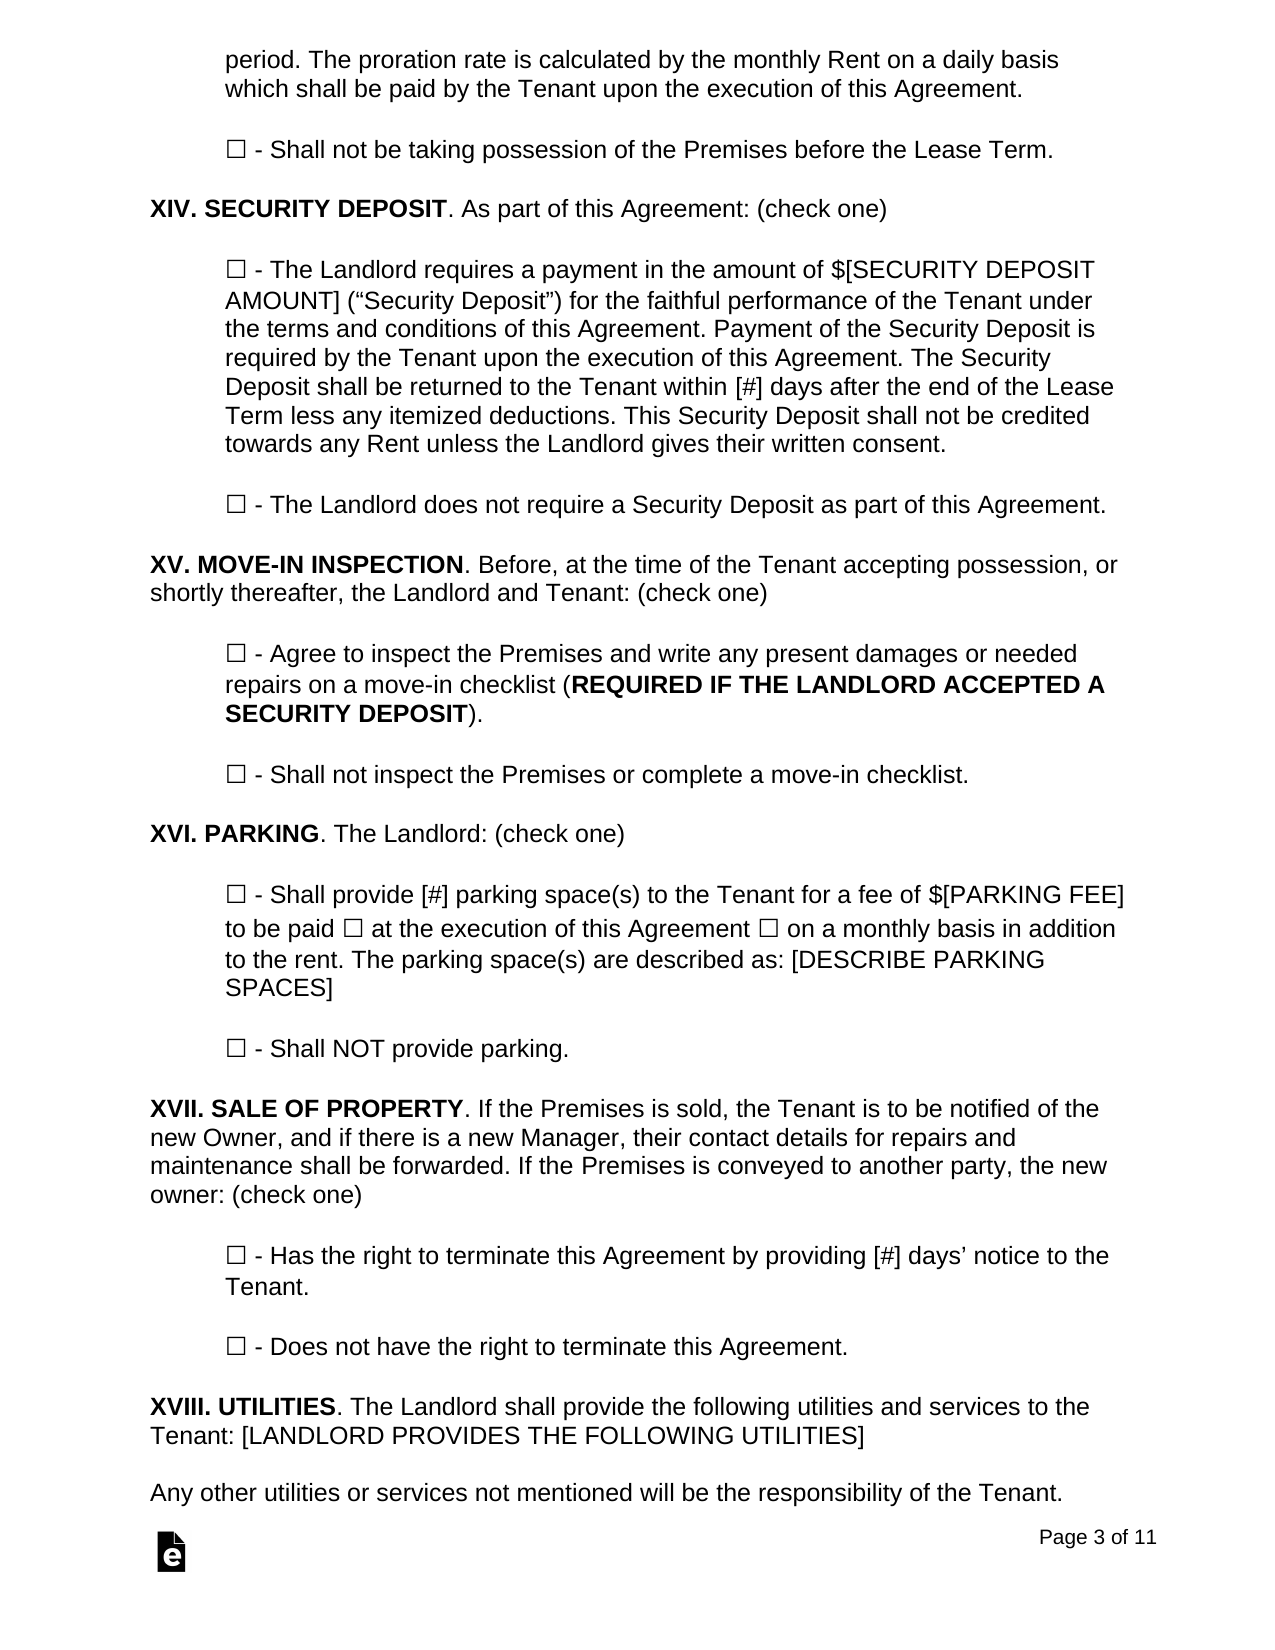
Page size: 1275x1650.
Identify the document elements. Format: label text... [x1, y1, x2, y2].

text XVI. PARKING. The Landlord: (check one) [150, 819, 1125, 848]
text XVII. SALE OF PROPERTY. If the Premises is sold, the Tenant is to be notified of the new Owner, and if there is a new Manager, their contact details for repairs and maintenance shall be forwarded. If the Premises is conveyed to another party, the new owner: (check one) [150, 1094, 1125, 1209]
text ☐ - Shall NOT provide parking. [225, 1031, 1125, 1065]
text ☐ - Does not have the right to terminate this Agreement. [225, 1329, 1125, 1363]
text ☐ - The Landlord does not require a Security Deposit as part of this Agreement. [225, 487, 1125, 521]
text XVIII. UTILITIES. The Landlord shall provide the following utilities and services to the Tenant: [LANDLORD PROVIDES THE FOLLOWING UTILITIES] [150, 1392, 1125, 1449]
text ☐ - Shall provide [#] parking space(s) to the Tenant for a fee of $[PARKING FEE] to be paid ☐ at the execution of this Agreement ☐ on a monthly basis in addition to the rent. The parking space(s) are described as: [DESCRIBE PARKING SPACES] [225, 877, 1125, 1002]
text XV. MOVE-IN INSPECTION. Before, at the time of the Tenant accepting possession, or shortly thereafter, the Landlord and Tenant: (check one) [150, 550, 1125, 607]
text ☐ - Shall not inspect the Premises or complete a move-in checklist. [225, 756, 1125, 790]
text ☐ - The Landlord requires a payment in the amount of $[SECURITY DEPOSIT AMOUNT] (“Security Deposit”) for the faithful performance of the Tenant under the terms and conditions of this Agreement. Payment of the Security Deposit is required by the Tenant upon the execution of this Agreement. The Security Deposit shall be returned to the Tenant within [#] days after the end of the Lease Term less any itemized deductions. This Security Deposit shall not be credited towards any Rent unless the Landlord gives their written consent. [225, 252, 1125, 458]
text ☐ - Agree to inspect the Premises and write any present damages or needed repairs on a move-in checklist (REQUIRED IF THE LANDLORD ACCEPTED A SECURITY DEPOSIT). [225, 636, 1125, 727]
text ☐ - Shall not be taking possession of the Premises before the Lease Term. [225, 131, 1125, 165]
text Any other utilities or services not mentioned will be the responsibility of the Tenant. [150, 1478, 1125, 1507]
text ☐ - Has the right to terminate this Agreement by providing [#] days’ notice to the Tenant. [225, 1237, 1125, 1300]
text XIV. SECURITY DEPOSIT. As part of this Agreement: (check one) [150, 194, 1125, 223]
text period. The proration rate is calculated by the monthly Rent on a daily basis which shall be paid by the Tenant upon the execution of this Agreement. [225, 45, 1125, 102]
